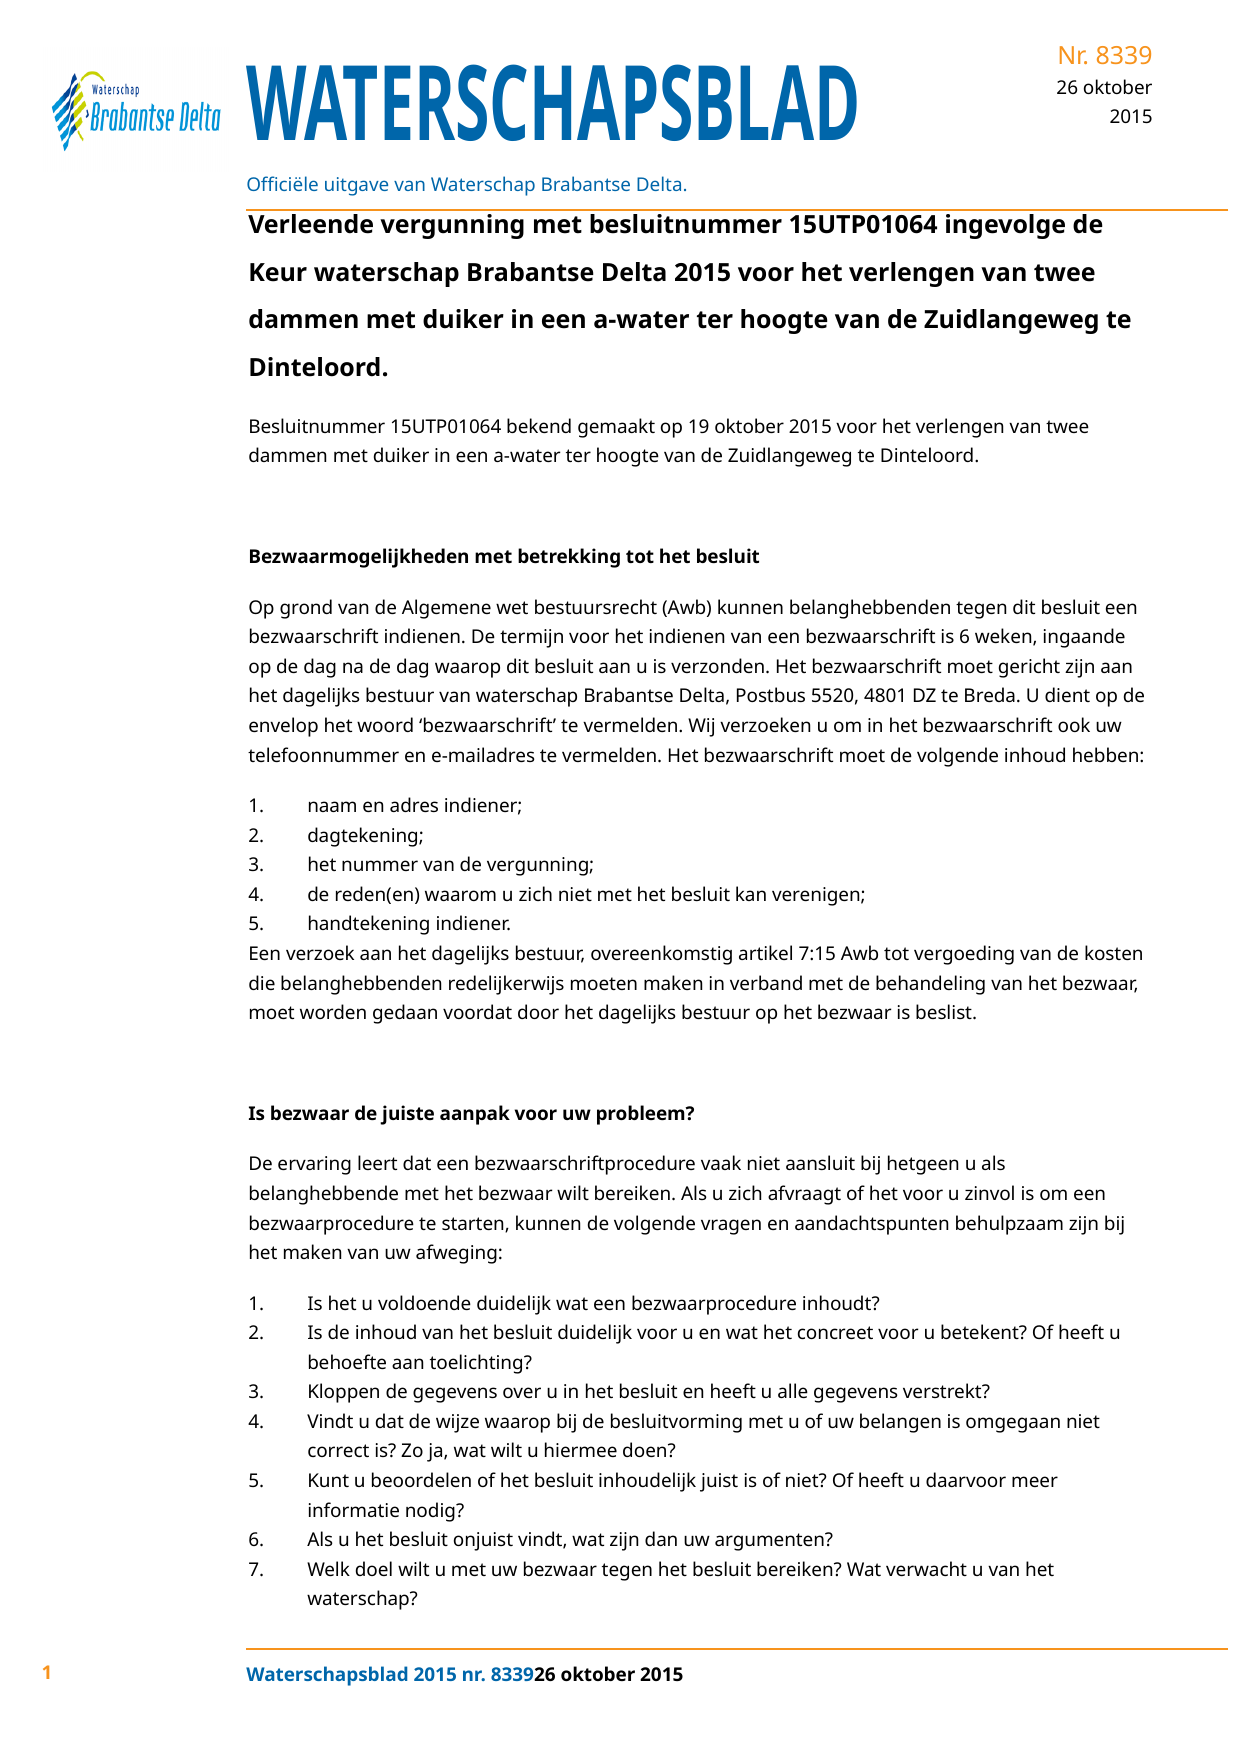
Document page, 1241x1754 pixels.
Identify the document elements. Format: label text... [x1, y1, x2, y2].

text Is bezwaar de juiste aanpak voor uw probleem? [248, 1100, 1152, 1126]
list naam en adres indiener; [248, 792, 1152, 818]
text Een verzoek aan het dagelijks bestuur, overeenkomstig artikel 7:15 Awb tot vergoeding van de kosten die belanghebbenden redelijkerwijs moeten maken in verband met de behandeling van het bezwaar, moet worden gedaan voordat door het dagelijks bestuur op het bezwaar is beslist. [248, 940, 1152, 1025]
list Is het u voldoende duidelijk wat een bezwaarprocedure inhoudt? [248, 1290, 1152, 1316]
text Besluitnummer 15UTP01064 bekend gemaakt op 19 oktober 2015 voor het verlengen van twee dammen met duiker in een a-water ter hoogte van de Zuidlangeweg te Dinteloord. [248, 413, 1152, 468]
list Welk doel wilt u met uw bezwaar tegen het besluit bereiken? Wat verwacht u van het waterschap? [248, 1556, 1152, 1611]
list het nummer van de vergunning; [248, 851, 1152, 877]
list Kloppen de gegevens over u in het besluit en heeft u alle gegevens verstrekt? [248, 1378, 1152, 1404]
picture [41, 47, 231, 172]
text Bezwaarmogelijkheden met betrekking tot het besluit [248, 543, 1152, 569]
list Kunt u beoordelen of het besluit inhoudelijk juist is of niet? Of heeft u daarvoor meer informatie nodig? [248, 1467, 1152, 1523]
list handtekening indiener. [248, 911, 1152, 936]
text De ervaring leert dat een bezwaarschriftprocedure vaak niet aansluit bij hetgeen u als belanghebbende met het bezwaar wilt bereiken. Als u zich afvraagt of het voor u zinvol is om een bezwaarprocedure te starten, kunnen de volgende vragen en aandachtspunten behulpzaam zijn bij het maken van uw afweging: [248, 1151, 1152, 1265]
text Op grond van de Algemene wet bestuursrecht (Awb) kunnen belanghebbenden tegen dit besluit een bezwaarschrift indienen. De termijn voor het indienen van een bezwaarschrift is 6 weken, ingaande op de dag na de dag waarop dit besluit aan u is verzonden. Het bezwaarschrift moet gericht zijn aan het dagelijks bestuur van waterschap Brabantse Delta, Postbus 5520, 4801 DZ te Breda. U dient op de envelop het woord ‘bezwaarschrift’ te vermelden. Wij verzoeken u om in het bezwaarschrift ook uw telefoonnummer en e‑mailadres te vermelden. Het bezwaarschrift moet de volgende inhoud hebben: [248, 594, 1152, 768]
list Vindt u dat de wijze waarop bij de besluitvorming met u of uw belangen is omgegaan niet correct is? Zo ja, wat wilt u hiermee doen? [248, 1408, 1152, 1463]
list Als u het besluit onjuist vindt, wat zijn dan uw argumenten? [248, 1526, 1152, 1552]
list Is de inhoud van het besluit duidelijk voor u en wat het concreet voor u betekent? Of heeft u behoefte aan toelichting? [248, 1319, 1152, 1375]
list dagtekening; [248, 822, 1152, 848]
text Verleende vergunning met besluitnummer 15UTP01064 ingevolge de Keur waterschap Brabantse Delta 2015 voor het verlengen van twee dammen met duiker in een a-water ter hoogte van de Zuidlangeweg te Dinteloord. [248, 211, 1152, 384]
list de reden(en) waarom u zich niet met het besluit kan verenigen; [248, 881, 1152, 907]
